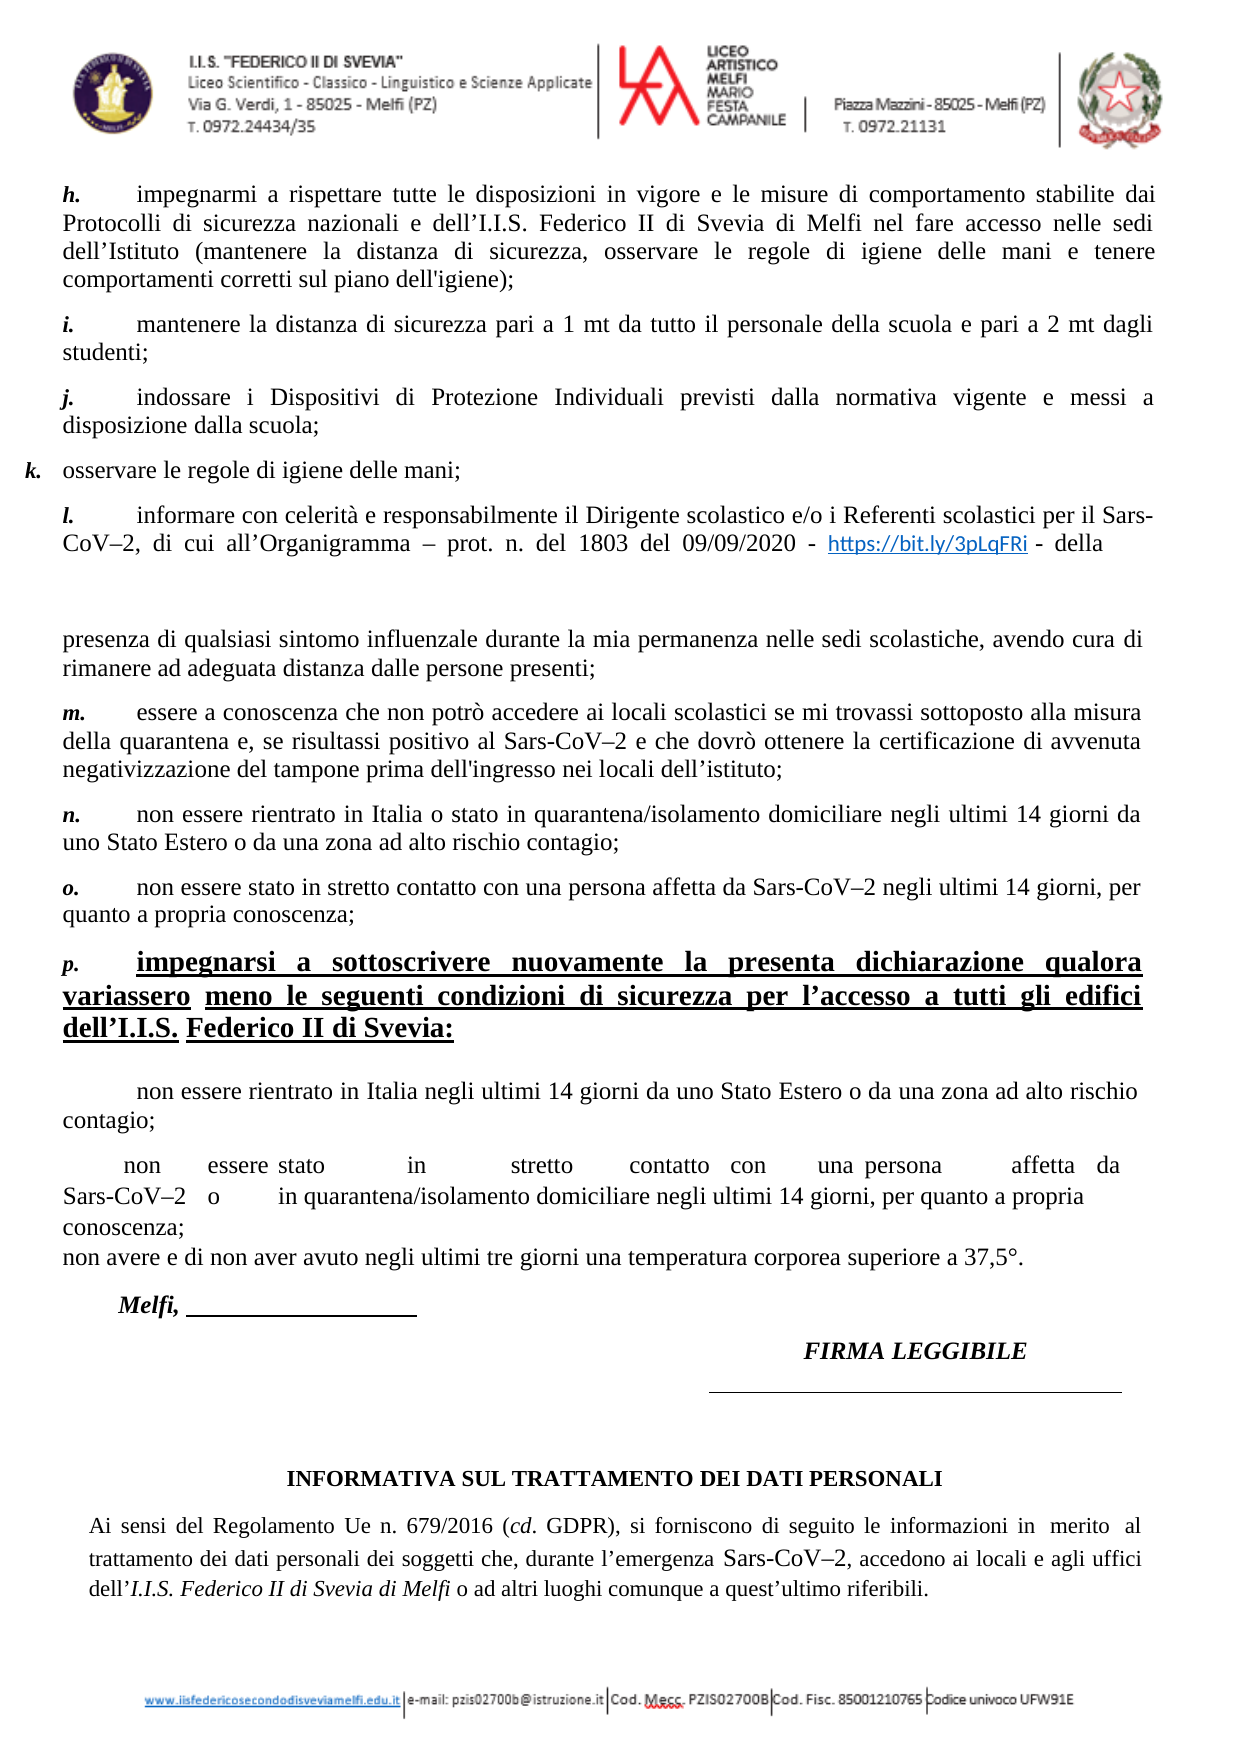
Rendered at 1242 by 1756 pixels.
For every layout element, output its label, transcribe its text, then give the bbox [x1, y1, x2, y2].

text Ai sensi del Regolamento Ue n. 679/2016 (cd. GDPR), si forniscono di seguito le informazioni in merito al trattamento dei dati personali dei soggetti che, durante l’emergenza Sars-CoV–2, accedono ai locali e agli uffici dell’I.I.S. Federico II di Svevia di Melfi o ad altri luoghi comunque a quest’ultimo riferibili. [88, 1512, 1143, 1602]
list non essere rientrato in Italia o stato in quarantena/isolamento domiciliare negli ultimi 14 giorni da uno Stato Estero o da una zona ad alto rischio contagio; [62, 800, 1143, 855]
list non essere stato in stretto contatto con una persona affetta da Sars-CoV–2 o in quarantena/isolamento domiciliare negli ultimi 14 giorni, per quanto a propria conoscenza; [62, 1151, 1143, 1241]
list non essere rientrato in Italia negli ultimi 14 giorni da uno Stato Estero o da una zona ad alto rischio contagio; [62, 1076, 1143, 1134]
subtitle Melfi, [118, 1290, 1181, 1319]
list non essere stato in stretto contatto con una persona affetta da Sars-CoV–2 negli ultimi 14 giorni, per quanto a propria conoscenza; [62, 873, 1143, 928]
list essere a conoscenza che non potrò accedere ai locali scolastici se mi trovassi sottoposto alla misura della quarantena e, se risultassi positivo al Sars-CoV–2 e che dovrò ottenere la certificazione di avvenuta negativizzazione del tampone prima dell'ingresso nei locali dell’istituto; [62, 698, 1143, 783]
list mantenere la distanza di sicurezza pari a 1 mt da tutto il personale della scuola e pari a 2 mt dagli studenti; [62, 311, 1154, 366]
list osservare le regole di igiene delle mani; [25, 455, 1181, 484]
text presenza di qualsiasi sintomo influenzale durante la mia permanenza nelle sedi scolastiche, avendo cura di rimanere ad adeguata distanza dalle persone presenti; [62, 624, 1143, 681]
list non avere e di non aver avuto negli ultimi tre giorni una temperatura corporea superiore a 37,5°. [25, 1243, 1181, 1271]
list impegnarsi a sottoscrivere nuovamente la presenta dichiarazione qualora variassero meno le seguenti condizioni di sicurezza per l’accesso a tutti gli edifici dell’I.I.S. Federico II di Svevia: [62, 945, 1143, 1044]
text INFORMATIVA SUL TRATTAMENTO DEI DATI PERSONALI [161, 1465, 1068, 1492]
text FIRMA LEGGIBILE [803, 1336, 1181, 1364]
list indossare i Dispositivi di Protezione Individuali previsti dalla normativa vigente e messi a disposizione dalla scuola; [62, 383, 1156, 438]
list informare con celerità e responsabilmente il Dirigente scolastico e/o i Referenti scolastici per il Sars- CoV–2, di cui all’Organigramma – prot. n. del 1803 del 09/09/2020 - https://bit.ly/3pLqFRi - della [62, 502, 1156, 557]
list impegnarmi a rispettare tutte le disposizioni in vigore e le misure di comportamento stabilite dai Protocolli di sicurezza nazionali e dell’I.I.S. Federico II di Svevia di Melfi nel fare accesso nelle sedi dell’Istituto (mantenere la distanza di sicurezza, osservare le regole di igiene delle mani e tenere comportamenti corretti sul piano dell'igiene); [62, 180, 1156, 293]
